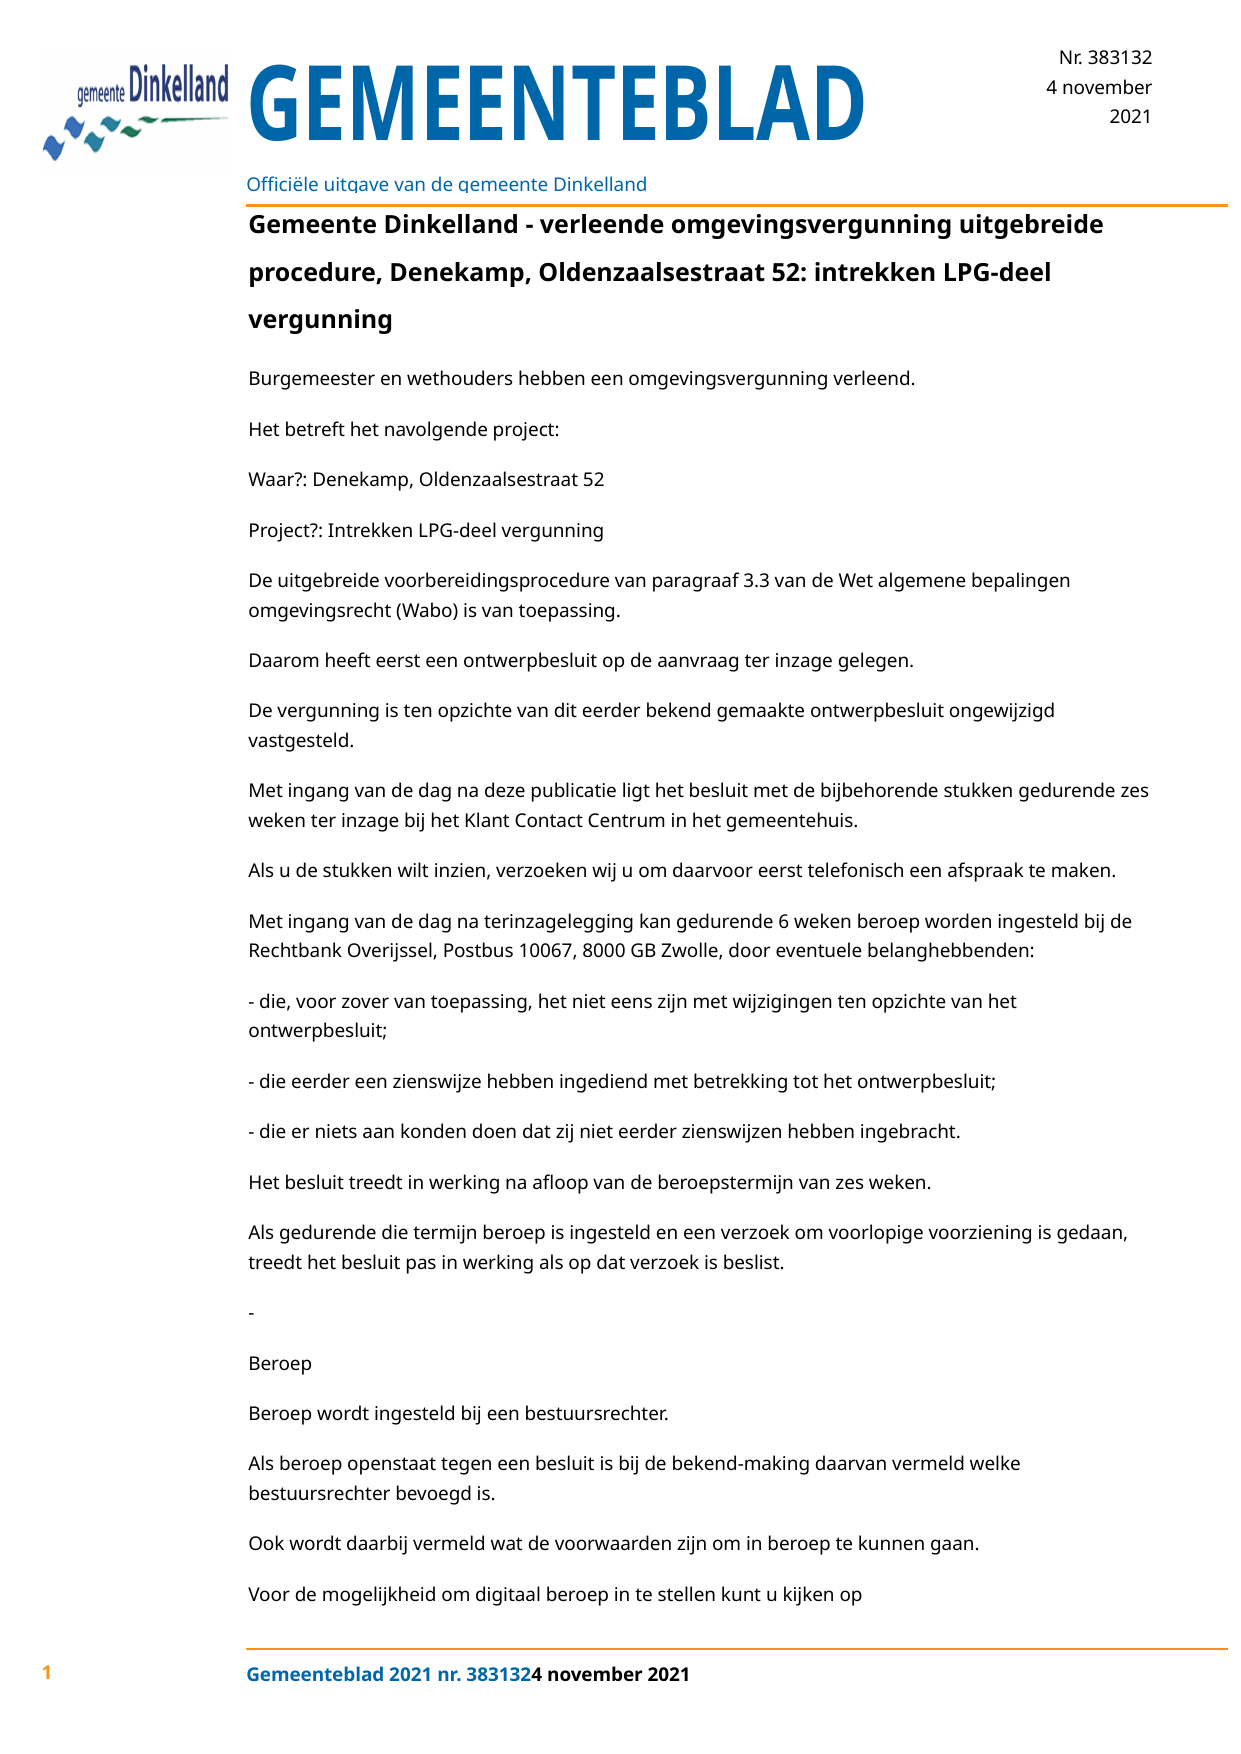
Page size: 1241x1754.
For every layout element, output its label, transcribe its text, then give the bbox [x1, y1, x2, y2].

text - die er niets aan konden doen dat zij niet eerder zienswijzen hebben ingebracht. [248, 1118, 1152, 1144]
text Daarom heeft eerst een ontwerpbesluit op de aanvraag ter inzage gelegen. [248, 647, 1152, 673]
text Met ingang van de dag na deze publicatie ligt het besluit met de bijbehorende stukken gedurende zes weken ter inzage bij het Klant Contact Centrum in het gemeentehuis. [248, 778, 1152, 833]
text - die eerder een zienswijze hebben ingediend met betrekking tot het ontwerpbesluit; [248, 1068, 1152, 1094]
text Het betreft het navolgende project: [248, 416, 1152, 442]
text Waar?: Denekamp, Oldenzaalsestraat 52 [248, 466, 1152, 492]
text - die, voor zover van toepassing, het niet eens zijn met wijzigingen ten opzichte van het ontwerpbesluit; [248, 988, 1152, 1043]
text Burgemeester en wethouders hebben een omgevingsvergunning verleend. [248, 366, 1152, 391]
text Project?: Intrekken LPG-deel vergunning [248, 517, 1152, 542]
text De vergunning is ten opzichte van dit eerder bekend gemaakte ontwerpbesluit ongewijzigd vastgesteld. [248, 698, 1152, 753]
text Voor de mogelijkheid om digitaal beroep in te stellen kunt u kijken op [248, 1581, 1152, 1607]
text - [248, 1299, 1152, 1325]
text Beroep wordt ingesteld bij een bestuursrechter. [248, 1400, 1152, 1426]
text Beroep [248, 1350, 1152, 1375]
text Met ingang van de dag na terinzagelegging kan gedurende 6 weken beroep worden ingesteld bij de Rechtbank Overijssel, Postbus 10067, 8000 GB Zwolle, door eventuele belanghebbenden: [248, 908, 1152, 963]
text Het besluit treedt in werking na afloop van de beroepstermijn van zes weken. [248, 1169, 1152, 1194]
text Ook wordt daarbij vermeld wat de voorwaarden zijn om in beroep te kunnen gaan. [248, 1531, 1152, 1556]
text Gemeente Dinkelland - verleende omgevingsvergunning uitgebreide procedure, Denekamp, Oldenzaalsestraat 52: intrekken LPG-deel vergunning [248, 207, 1152, 336]
text Als beroep openstaat tegen een besluit is bij de bekend-making daarvan vermeld welke bestuursrechter bevoegd is. [248, 1451, 1152, 1506]
text De uitgebreide voorbereidingsprocedure van paragraaf 3.3 van de Wet algemene bepalingen omgevingsrecht (Wabo) is van toepassing. [248, 567, 1152, 622]
text Als gedurende die termijn beroep is ingesteld en een verzoek om voorlopige voorziening is gedaan, treedt het besluit pas in werking als op dat verzoek is beslist. [248, 1219, 1152, 1274]
picture [41, 47, 231, 172]
text Als u de stukken wilt inzien, verzoeken wij u om daarvoor eerst telefonisch een afspraak te maken. [248, 858, 1152, 883]
